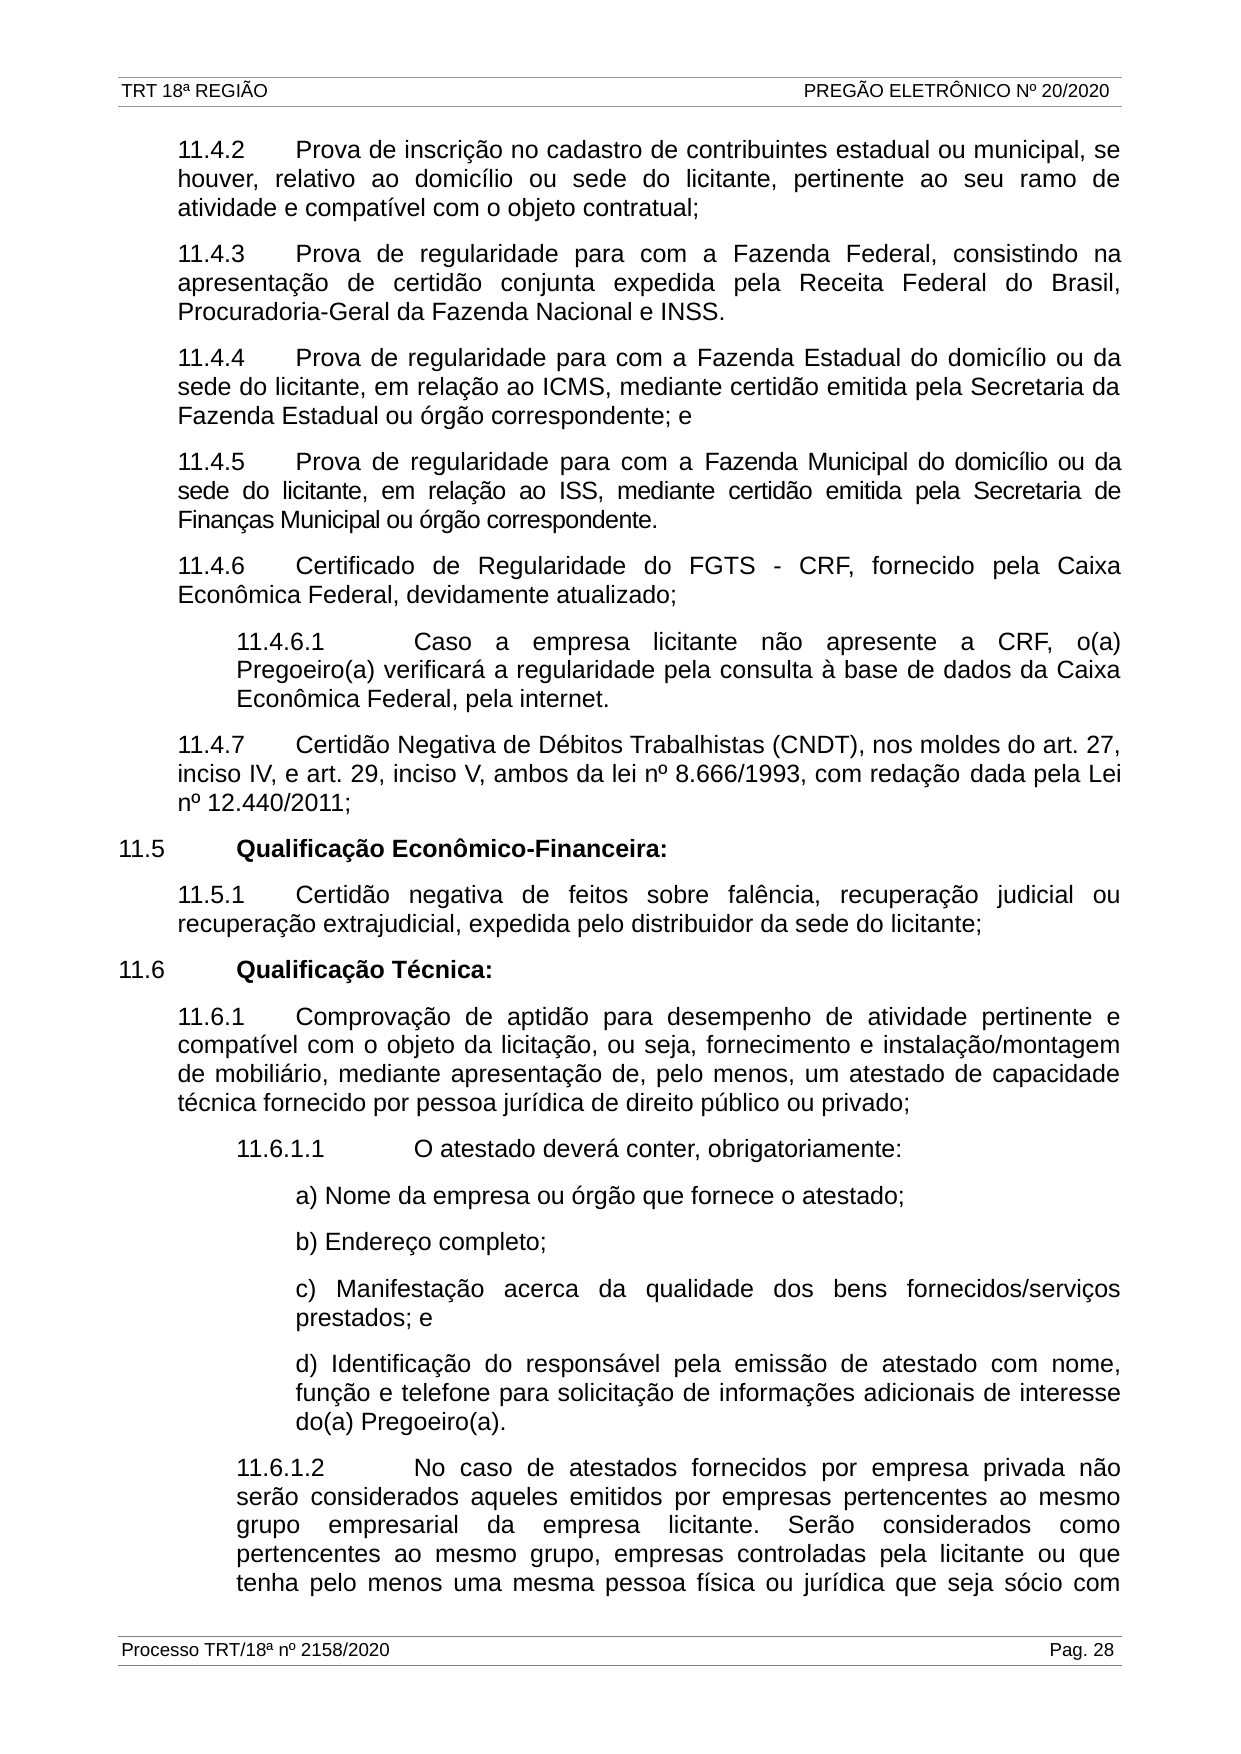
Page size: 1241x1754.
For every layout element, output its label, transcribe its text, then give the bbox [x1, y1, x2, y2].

text 11.6.1.1 O atestado deverá conter, obrigatoriamente: [236, 1134, 1122, 1163]
text 11.6.1 Comprovação de aptidão para desempenho de atividade pertinente e compatível com o objeto da licitação, ou seja, fornecimento e instalação/montagem de mobiliário, mediante apresentação de, pelo menos, um atestado de capacidade técnica fornecido por pessoa jurídica de direito público ou privado; [177, 1002, 1122, 1117]
list 11.6.1.2 No caso de atestados fornecidos por empresa privada não serão considerados aqueles emitidos por empresas pertencentes ao mesmo grupo empresarial da empresa licitante. Serão considerados como pertencentes ao mesmo grupo, empresas controladas pela licitante ou que tenha pelo menos uma mesma pessoa física ou jurídica que seja sócio com [236, 1453, 1122, 1597]
list 11.4.4 Prova de regularidade para com a Fazenda Estadual do domicílio ou da sede do licitante, em relação ao ICMS, mediante certidão emitida pela Secretaria da Fazenda Estadual ou órgão correspondente; e [177, 343, 1122, 430]
list a) Nome da empresa ou órgão que fornece o atestado; [295, 1181, 1122, 1209]
list b) Endereço completo; [295, 1227, 1122, 1256]
list 11.4.6.1 Caso a empresa licitante não apresente a CRF, o(a) Pregoeiro(a) verificará a regularidade pela consulta à base de dados da Caixa Econômica Federal, pela internet. [236, 627, 1122, 713]
list 11.4.2 Prova de inscrição no cadastro de contribuintes estadual ou municipal, se houver, relativo ao domicílio ou sede do licitante, pertinente ao seu ramo de atividade e compatível com o objeto contratual; [177, 136, 1122, 222]
list 11.4.6 Certificado de Regularidade do FGTS - CRF, fornecido pela Caixa Econômica Federal, devidamente atualizado; [177, 551, 1122, 609]
list 11.4.7 Certidão Negativa de Débitos Trabalhistas (CNDT), nos moldes do art. 27, inciso IV, e art. 29, inciso V, ambos da lei nº 8.666/1993, com redação dada pela Lei nº 12.440/2011; [177, 731, 1122, 817]
list c) Manifestação acerca da qualidade dos bens fornecidos/serviços prestados; e [295, 1274, 1122, 1331]
list 11.4.5 Prova de regularidade para com a Fazenda Municipal do domicílio ou da sede do licitante, em relação ao ISS, mediante certidão emitida pela Secretaria de Finanças Municipal ou órgão correspondente. [177, 447, 1122, 534]
text 11.5.1 Certidão negativa de feitos sobre falência, recuperação judicial ou recuperação extrajudicial, expedida pelo distribuidor da sede do licitante; [177, 880, 1122, 937]
text 11.5 Qualificação Econômico-Financeira: [118, 834, 1122, 863]
list 11.4.3 Prova de regularidade para com a Fazenda Federal, consistindo na apresentação de certidão conjunta expedida pela Receita Federal do Brasil, Procuradoria-Geral da Fazenda Nacional e INSS. [177, 239, 1122, 326]
text 11.6 Qualificação Técnica: [118, 955, 1122, 984]
list d) Identificação do responsável pela emissão de atestado com nome, função e telefone para solicitação de informações adicionais de interesse do(a) Pregoeiro(a). [295, 1349, 1122, 1435]
